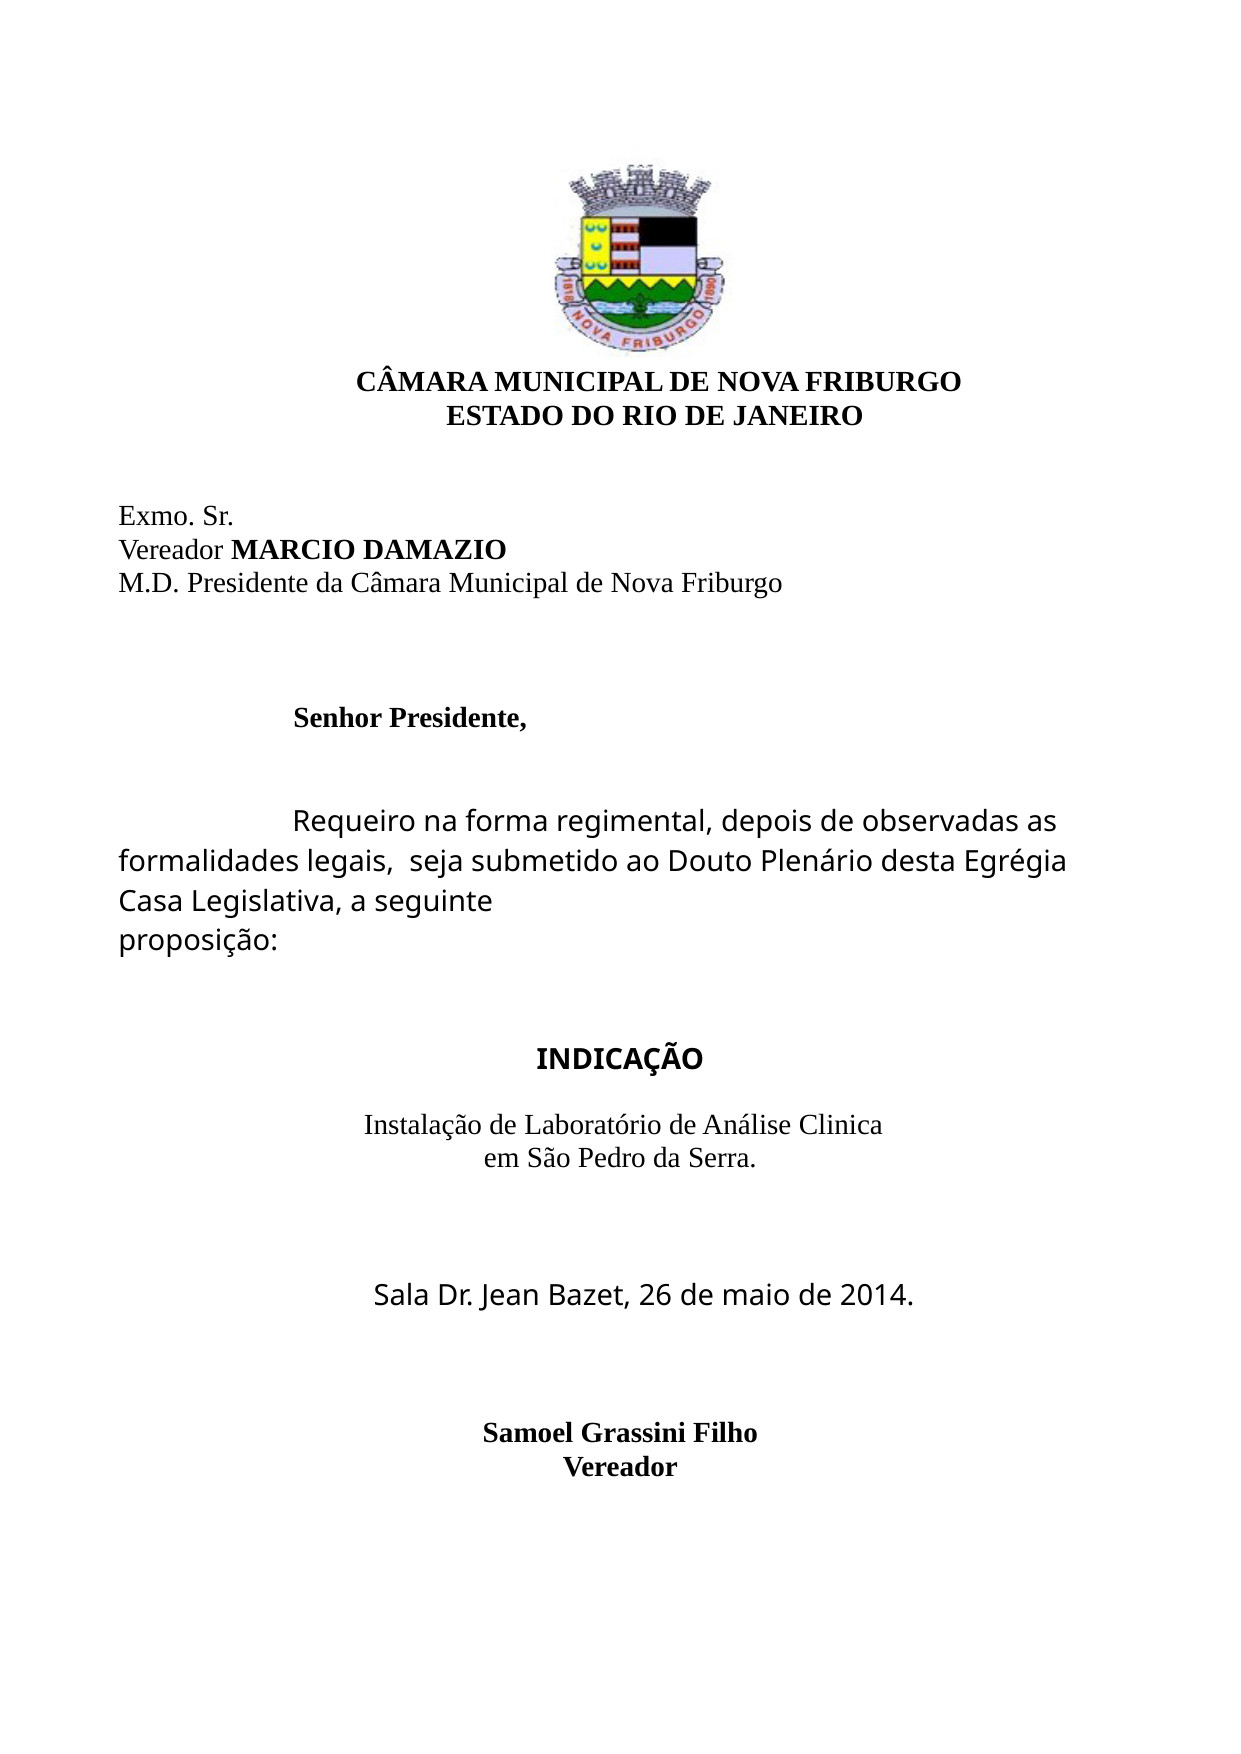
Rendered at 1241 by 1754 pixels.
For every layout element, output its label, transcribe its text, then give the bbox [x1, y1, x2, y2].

text INDICAÇÃO [118, 1038, 1122, 1078]
text M.D. Presidente da Câmara Municipal de Nova Friburgo [118, 566, 1122, 599]
text CÂMARA MUNICIPAL DE NOVA FRIBURGO [118, 118, 1122, 398]
text ESTADO DO RIO DE JANEIRO [118, 398, 1122, 431]
text Exmo. Sr. [118, 498, 1122, 532]
text Samoel Grassini Filho [118, 1416, 1122, 1449]
text em São Pedro da Serra. [118, 1141, 1122, 1174]
text Requeiro na forma regimental, depois de observadas as formalidades legais, seja submetido ao Douto Plenário desta Egrégia Casa Legislativa, a seguinte [118, 800, 1122, 919]
text proposição: [118, 919, 1122, 959]
text Vereador MARCIO DAMAZIO [118, 532, 1122, 566]
text Sala Dr. Jean Bazet, 26 de maio de 2014. [118, 1275, 1122, 1314]
text Instalação de Laboratório de Análise Clinica [118, 1107, 1122, 1141]
text Vereador [118, 1449, 1122, 1483]
text Senhor Presidente, [118, 700, 1122, 733]
